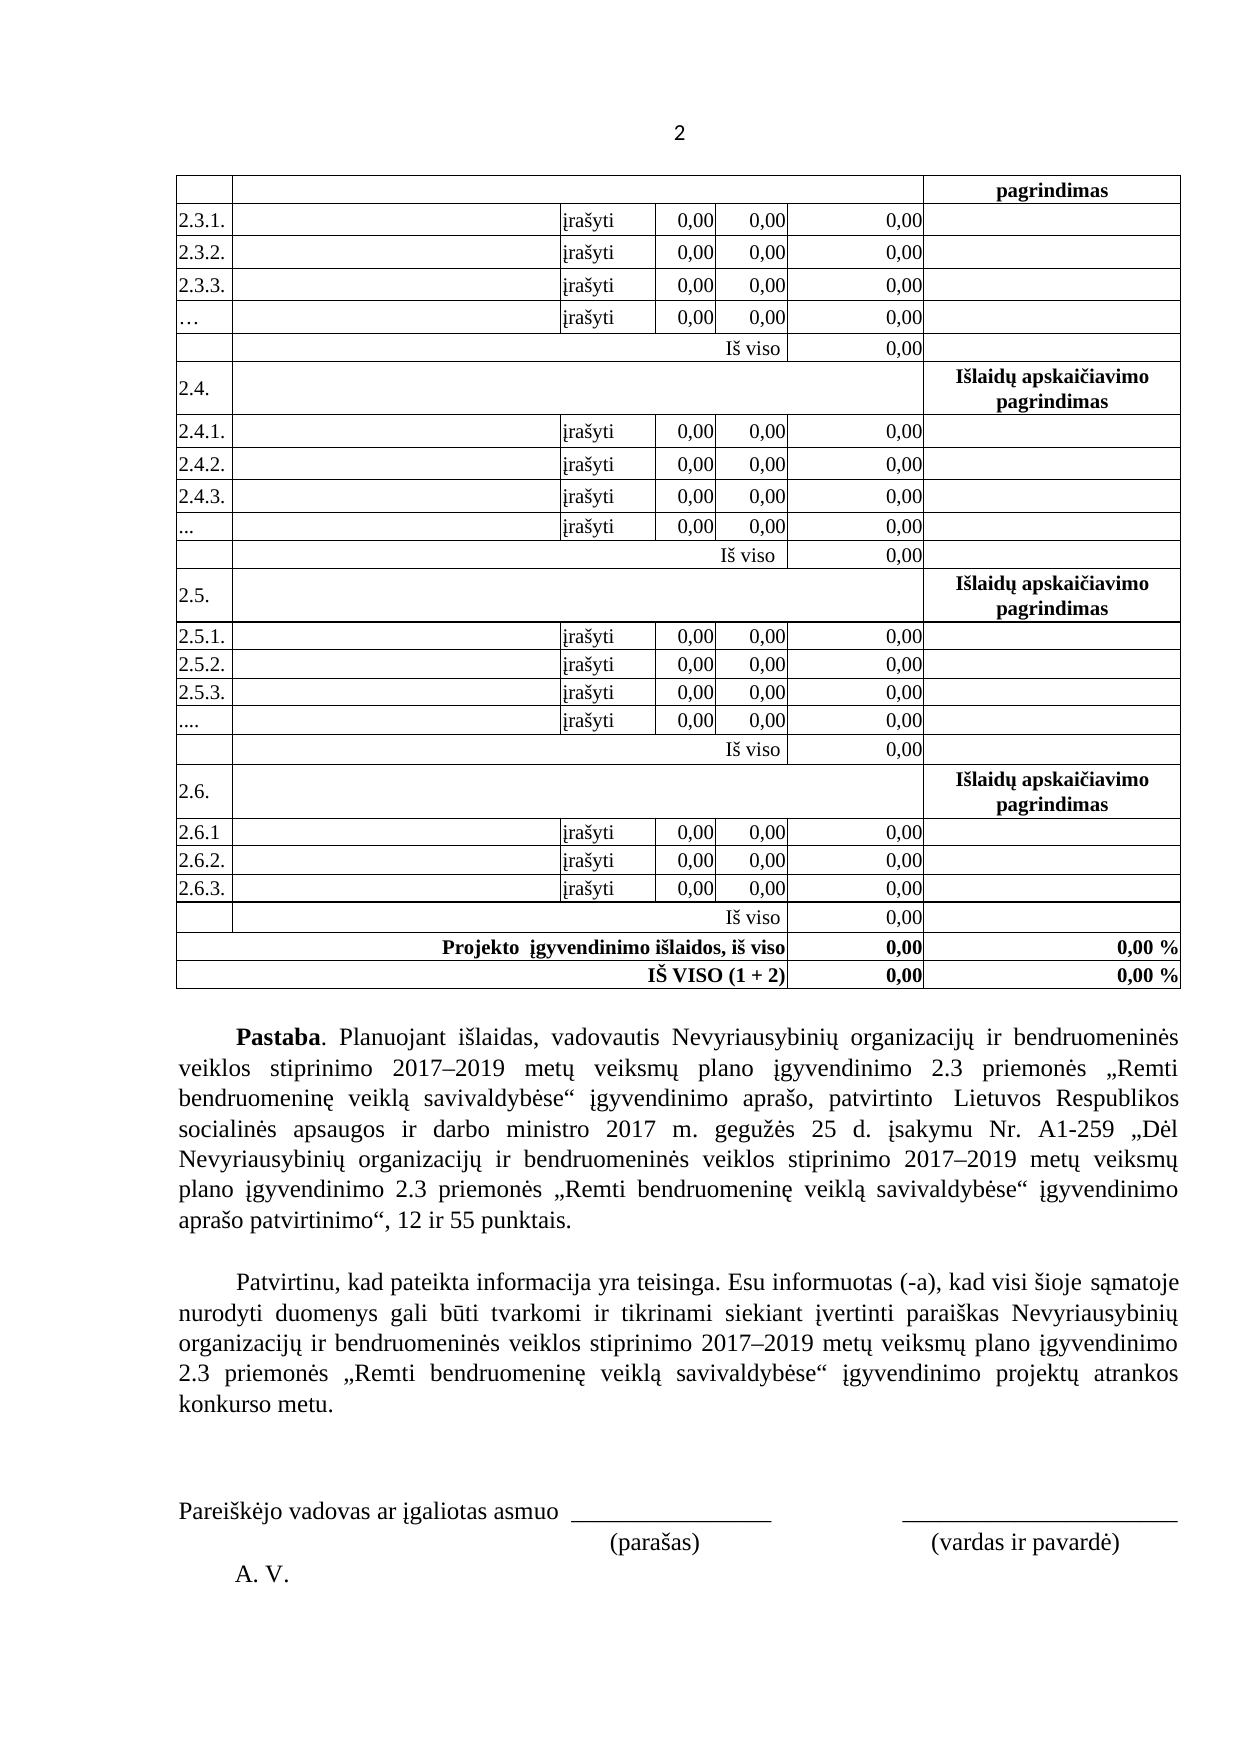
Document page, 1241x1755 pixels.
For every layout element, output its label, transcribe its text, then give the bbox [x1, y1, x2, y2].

table_cell [177, 903, 232, 932]
table_cell [233, 176, 923, 203]
table_cell IŠ VISO (1 + 2) [177, 961, 787, 988]
table_cell [924, 513, 1180, 540]
table_cell 2.4.2. [177, 448, 232, 479]
table_cell [655, 1419, 715, 1460]
table_cell [177, 541, 232, 568]
table_cell 0,00 [716, 679, 787, 705]
table_cell 0,00 [716, 650, 787, 677]
table_cell 0,00 [788, 448, 923, 479]
table_cell [924, 334, 1180, 361]
table_cell [233, 1419, 561, 1460]
table_cell Išlaidų apskaičiavimo pagrindimas [924, 765, 1180, 817]
table_cell 0,00 [716, 415, 787, 447]
table_cell 0,00 % [924, 961, 1180, 988]
table_cell [924, 541, 1180, 568]
table_cell [924, 269, 1180, 300]
table_cell 2.5. [177, 569, 232, 621]
table_cell [233, 236, 560, 268]
table_cell įrašyti [561, 875, 655, 901]
table_cell 0,00 [788, 541, 923, 568]
table_cell įrašyti [561, 236, 655, 268]
table_cell [233, 269, 560, 300]
table_cell Išlaidų apskaičiavimo pagrindimas [924, 569, 1180, 621]
table_cell ... [177, 513, 232, 540]
table_cell [233, 204, 560, 235]
table_cell 2.4.3. [177, 480, 232, 512]
table_cell 0,00 [716, 301, 787, 333]
table_cell [924, 204, 1180, 235]
table_cell 0,00 [788, 846, 923, 873]
table_cell [924, 846, 1180, 873]
table_cell [924, 480, 1180, 512]
table_cell įrašyti [561, 513, 655, 540]
table_cell 0,00 [788, 819, 923, 845]
table_cell 0,00 [656, 679, 715, 705]
table_cell 0,00 [788, 204, 923, 235]
table_cell 2.3.1. [177, 204, 232, 235]
table_cell [924, 1419, 1181, 1460]
table_cell [924, 301, 1180, 333]
table_cell [233, 706, 560, 733]
table_cell [787, 989, 924, 1021]
table_cell 0,00 [788, 706, 923, 733]
table_cell [561, 1557, 655, 1590]
table_cell [233, 513, 560, 540]
table_cell [233, 846, 560, 873]
table_cell [655, 989, 715, 1021]
table_cell 0,00 [716, 819, 787, 845]
table_cell 0,00 [788, 415, 923, 447]
table_cell 2.5.3. [177, 679, 232, 705]
table_cell įrašyti [561, 706, 655, 733]
table_cell [924, 706, 1180, 733]
table_cell įrašyti [561, 415, 655, 447]
table_cell [233, 819, 560, 845]
table_cell [233, 301, 560, 333]
table_cell [233, 448, 560, 479]
table_cell [177, 1419, 233, 1460]
table_cell 0,00 [656, 480, 715, 512]
table_cell 0,00 [656, 448, 715, 479]
table_cell Patvirtinu, kad pateikta informacija yra teisinga. Esu informuotas (-a), kad visi šioje sąmatoje nurodyti duomenys gali būti tvarkomi ir tikrinami siekiant įvertinti paraiškas Nevyriausybinių organizacijų ir bendruomeninės veiklos stiprinimo 2017–2019 metų veiksmų plano įgyvendinimo 2.3 priemonės „Remti bendruomeninę veiklą savivaldybėse“ įgyvendinimo projektų atrankos konkurso metu. [177, 1235, 1181, 1419]
table_cell Pastaba. Planuojant išlaidas, vadovautis Nevyriausybinių organizacijų ir bendruomeninės veiklos stiprinimo 2017–2019 metų veiksmų plano įgyvendinimo 2.3 priemonės „Remti bendruomeninę veiklą savivaldybėse“ įgyvendinimo aprašo, patvirtinto Lietuvos Respublikos socialinės apsaugos ir darbo ministro 2017 m. gegužės 25 d. įsakymu Nr. A1-259 „Dėl Nevyriausybinių organizacijų ir bendruomeninės veiklos stiprinimo 2017–2019 metų veiksmų plano įgyvendinimo 2.3 priemonės „Remti bendruomeninę veiklą savivaldybėse“ įgyvendinimo aprašo patvirtinimo“, 12 ir 55 punktais. [177, 1021, 1181, 1235]
table_cell [233, 362, 923, 414]
table_cell 0,00 [788, 269, 923, 300]
table_cell 0,00 [716, 875, 787, 901]
table_cell [924, 875, 1180, 901]
table_cell [177, 176, 232, 203]
table_cell 0,00 [788, 735, 923, 764]
table_cell 0,00 [788, 903, 923, 932]
table_cell įrašyti [561, 650, 655, 677]
table_cell įrašyti [561, 623, 655, 649]
table_cell 0,00 [656, 846, 715, 873]
table_cell 0,00 [656, 204, 715, 235]
table_cell 2.3.3. [177, 269, 232, 300]
table_cell 0,00 [788, 961, 923, 988]
table_cell įrašyti [561, 448, 655, 479]
table_cell Pareiškėjo vadovas ar įgaliotas asmuo ________________ ______________________ (parašas) (vardas ir pavardė) [177, 1460, 1181, 1557]
table_cell 0,00 [716, 204, 787, 235]
table_cell 2.5.2. [177, 650, 232, 677]
table_cell 2.5.1. [177, 623, 232, 649]
table_cell 0,00 [656, 623, 715, 649]
table_cell [924, 819, 1180, 845]
table_cell 0,00 [656, 236, 715, 268]
table_cell [715, 1557, 787, 1590]
table_cell [561, 1419, 655, 1460]
table_cell [924, 650, 1180, 677]
table_cell [177, 334, 232, 361]
table_cell [233, 650, 560, 677]
table_cell [177, 1557, 233, 1590]
table_cell 0,00 [788, 679, 923, 705]
table_cell įrašyti [561, 480, 655, 512]
table_cell Iš viso [233, 541, 787, 568]
table_cell įrašyti [561, 819, 655, 845]
table_cell .... [177, 706, 232, 733]
table_cell 2.6.1 [177, 819, 232, 845]
table_cell 0,00 [716, 623, 787, 649]
table_cell 0,00 [716, 448, 787, 479]
table_cell 2.3.2. [177, 236, 232, 268]
table_cell 0,00 [656, 875, 715, 901]
table_cell 2.6.2. [177, 846, 232, 873]
table_cell [715, 989, 787, 1021]
table_cell [924, 448, 1180, 479]
table_cell 0,00 [788, 933, 923, 960]
table_cell 0,00 [788, 236, 923, 268]
table_cell Iš viso [233, 334, 787, 361]
table_cell 0,00 [656, 269, 715, 300]
table_cell įrašyti [561, 269, 655, 300]
table_cell [924, 623, 1180, 649]
table_cell 0,00 [716, 513, 787, 540]
table_cell 0,00 [788, 875, 923, 901]
table_cell [924, 236, 1180, 268]
table_cell 0,00 [716, 480, 787, 512]
table_cell [924, 679, 1180, 705]
table_cell [787, 1557, 924, 1590]
table_cell įrašyti [561, 679, 655, 705]
table_cell [924, 415, 1180, 447]
table_cell [924, 903, 1180, 932]
table_cell 0,00 [716, 846, 787, 873]
table_cell 2.4.1. [177, 415, 232, 447]
table_cell 0,00 [716, 236, 787, 268]
table_cell Iš viso [233, 903, 787, 932]
table_cell 0,00 [656, 650, 715, 677]
table_cell 0,00 [788, 513, 923, 540]
table_cell [233, 765, 923, 817]
table_cell [561, 989, 655, 1021]
table_cell 0,00 [788, 623, 923, 649]
table_cell įrašyti [561, 204, 655, 235]
table_cell [233, 569, 923, 621]
table_cell pagrindimas [924, 176, 1180, 203]
table_cell 0,00 [656, 706, 715, 733]
table_cell [715, 1419, 787, 1460]
table_cell 0,00 [716, 706, 787, 733]
table_cell [177, 989, 233, 1021]
table_cell 0,00 [788, 301, 923, 333]
table_cell A. V. [233, 1557, 561, 1590]
table_cell [924, 989, 1181, 1021]
table_cell 2.4. [177, 362, 232, 414]
table_cell Projekto įgyvendinimo išlaidos, iš viso [177, 933, 787, 960]
table_cell 2.6.3. [177, 875, 232, 901]
table_cell [233, 480, 560, 512]
table_cell [787, 1419, 924, 1460]
table_cell 0,00 [788, 480, 923, 512]
table_cell 0,00 [656, 513, 715, 540]
table_cell 2.6. [177, 765, 232, 817]
table_cell [233, 623, 560, 649]
table_cell [177, 735, 232, 764]
table_cell Išlaidų apskaičiavimo pagrindimas [924, 362, 1180, 414]
table_cell 0,00 [716, 269, 787, 300]
table_cell 0,00 % [924, 933, 1180, 960]
table_cell 0,00 [656, 301, 715, 333]
table_cell įrašyti [561, 846, 655, 873]
table_cell 0,00 [788, 650, 923, 677]
table_cell [924, 1557, 1181, 1590]
table_cell įrašyti [561, 301, 655, 333]
table_cell [233, 875, 560, 901]
table_cell 0,00 [788, 334, 923, 361]
table_cell 0,00 [656, 415, 715, 447]
table_cell [924, 735, 1180, 764]
table_cell … [177, 301, 232, 333]
table_cell 0,00 [656, 819, 715, 845]
table_cell [233, 679, 560, 705]
table_cell Iš viso [233, 735, 787, 764]
table_cell [655, 1557, 715, 1590]
table_cell [233, 415, 560, 447]
table_cell [233, 989, 561, 1021]
